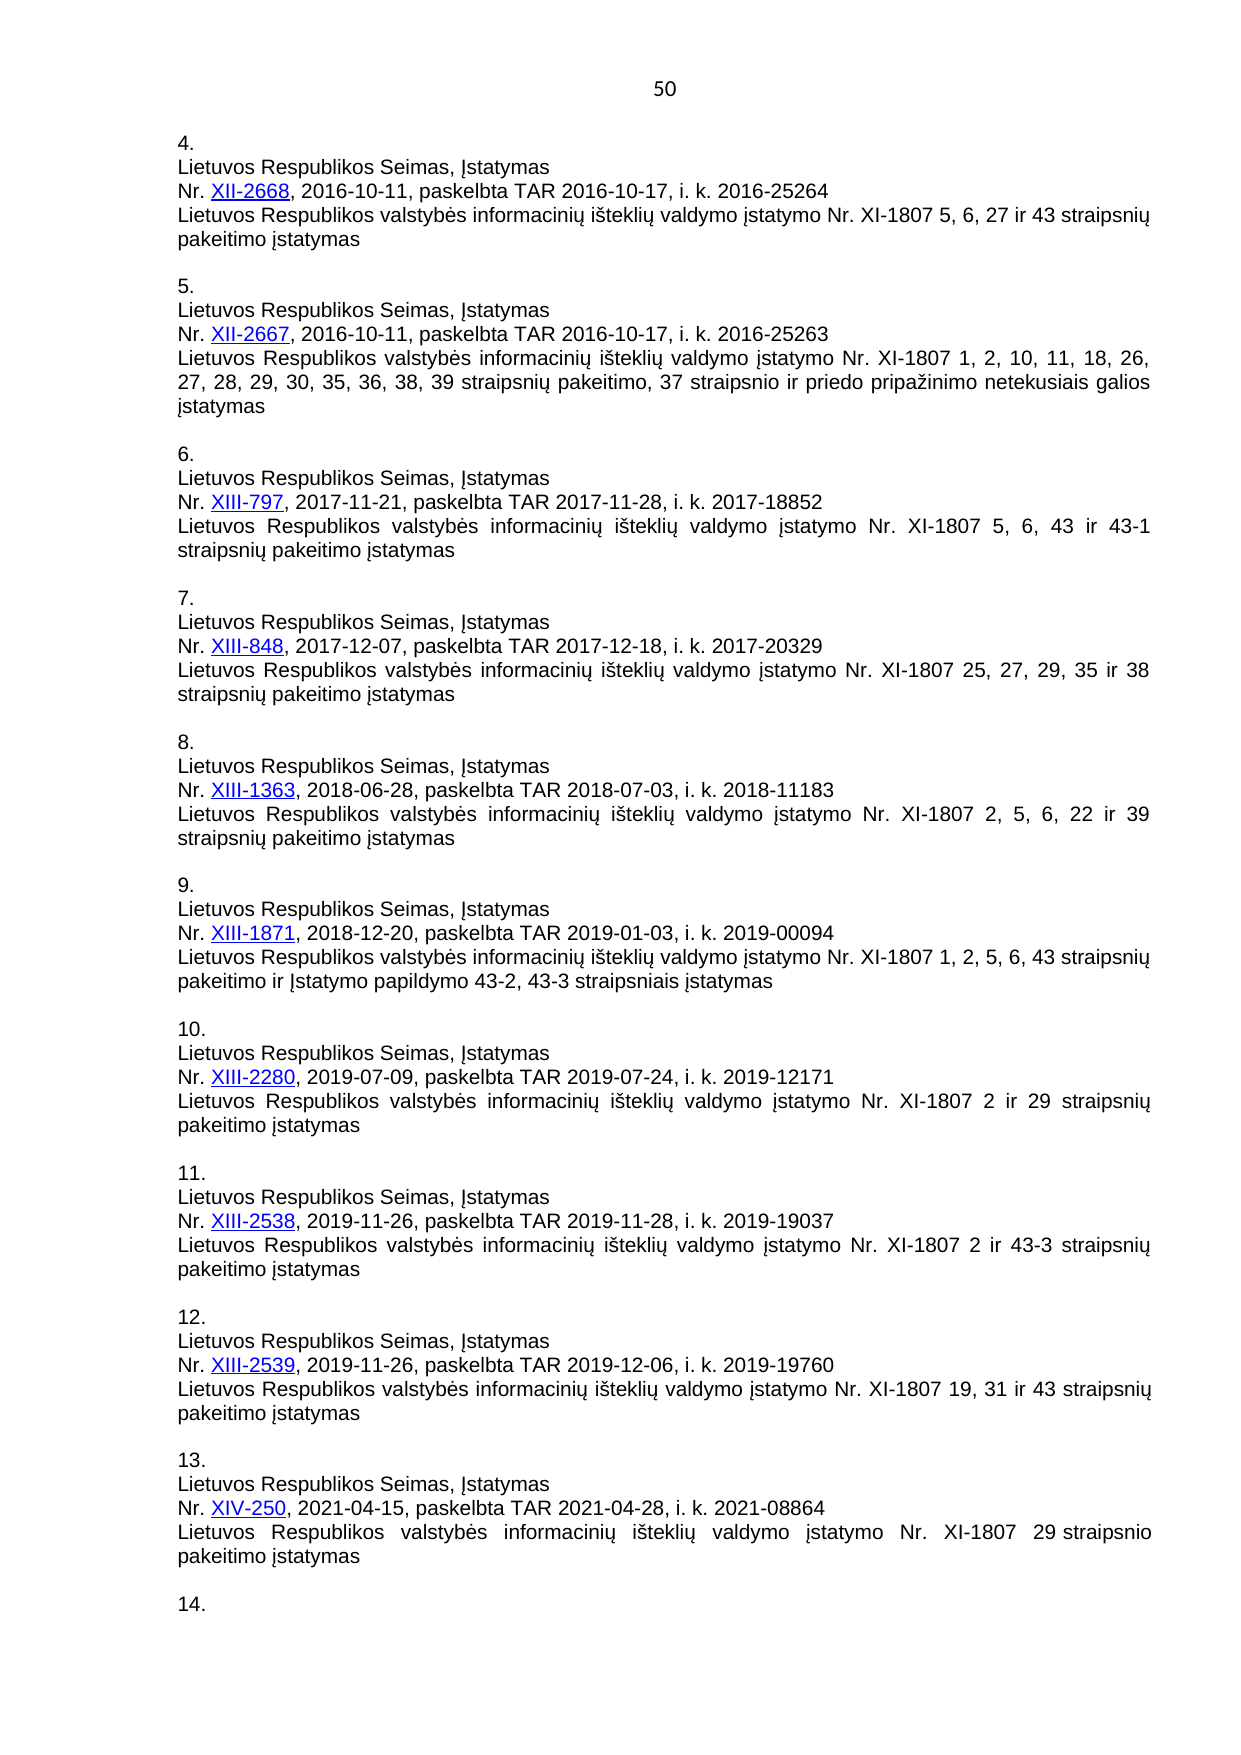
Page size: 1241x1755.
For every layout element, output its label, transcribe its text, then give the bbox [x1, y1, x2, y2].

text Lietuvos Respublikos valstybės informacinių išteklių valdymo įstatymo Nr. XI-1807 5, 6, 43 ir 43-1 straipsnių pakeitimo įstatymas [177, 514, 1152, 562]
text 10. [177, 1017, 1152, 1041]
text 8. [177, 729, 1152, 753]
text Lietuvos Respublikos Seimas, Įstatymas [177, 1328, 1152, 1352]
text Lietuvos Respublikos Seimas, Įstatymas [177, 466, 1152, 490]
text 14. [177, 1592, 1152, 1616]
text 6. [177, 442, 1152, 466]
text 4. [177, 131, 1152, 154]
text 13. [177, 1448, 1152, 1472]
text Nr. XII-2668, 2016-10-11, paskelbta TAR 2016-10-17, i. k. 2016-25264 [177, 178, 1152, 202]
text 9. [177, 873, 1152, 897]
text Nr. XIII-797, 2017-11-21, paskelbta TAR 2017-11-28, i. k. 2017-18852 [177, 490, 1152, 514]
text Lietuvos Respublikos Seimas, Įstatymas [177, 753, 1152, 777]
text Nr. XIV-250, 2021-04-15, paskelbta TAR 2021-04-28, i. k. 2021-08864 [177, 1496, 1152, 1520]
text Lietuvos Respublikos valstybės informacinių išteklių valdymo įstatymo Nr. XI-1807 2 ir 29 straipsnių pakeitimo įstatymas [177, 1089, 1152, 1137]
text Nr. XIII-2539, 2019-11-26, paskelbta TAR 2019-12-06, i. k. 2019-19760 [177, 1352, 1152, 1376]
text Lietuvos Respublikos valstybės informacinių išteklių valdymo įstatymo Nr. XI-1807 25, 27, 29, 35 ir 38 straipsnių pakeitimo įstatymas [177, 658, 1152, 706]
text Lietuvos Respublikos Seimas, Įstatymas [177, 298, 1152, 322]
text 7. [177, 586, 1152, 610]
text Nr. XII-2667, 2016-10-11, paskelbta TAR 2016-10-17, i. k. 2016-25263 [177, 322, 1152, 346]
text Nr. XIII-2538, 2019-11-26, paskelbta TAR 2019-11-28, i. k. 2019-19037 [177, 1209, 1152, 1233]
text Lietuvos Respublikos Seimas, Įstatymas [177, 1472, 1152, 1496]
text Lietuvos Respublikos Seimas, Įstatymas [177, 154, 1152, 178]
text Lietuvos Respublikos Seimas, Įstatymas [177, 897, 1152, 921]
text 5. [177, 274, 1152, 298]
text Lietuvos Respublikos valstybės informacinių išteklių valdymo įstatymo Nr. XI-1807 19, 31 ir 43 straipsnių pakeitimo įstatymas [177, 1376, 1152, 1424]
text 11. [177, 1161, 1152, 1185]
text Lietuvos Respublikos valstybės informacinių išteklių valdymo įstatymo Nr. XI-1807 2 ir 43-3 straipsnių pakeitimo įstatymas [177, 1233, 1152, 1281]
text Lietuvos Respublikos valstybės informacinių išteklių valdymo įstatymo Nr. XI-1807 2, 5, 6, 22 ir 39 straipsnių pakeitimo įstatymas [177, 801, 1152, 849]
text Lietuvos Respublikos Seimas, Įstatymas [177, 1041, 1152, 1065]
text Nr. XIII-1363, 2018-06-28, paskelbta TAR 2018-07-03, i. k. 2018-11183 [177, 777, 1152, 801]
text Nr. XIII-1871, 2018-12-20, paskelbta TAR 2019-01-03, i. k. 2019-00094 [177, 921, 1152, 945]
text Lietuvos Respublikos Seimas, Įstatymas [177, 1185, 1152, 1209]
text Lietuvos Respublikos valstybės informacinių išteklių valdymo įstatymo Nr. XI-1807 1, 2, 10, 11, 18, 26, 27, 28, 29, 30, 35, 36, 38, 39 straipsnių pakeitimo, 37 straipsnio ir priedo pripažinimo netekusiais galios įstatymas [177, 346, 1152, 418]
text 12. [177, 1304, 1152, 1328]
text Nr. XIII-2280, 2019-07-09, paskelbta TAR 2019-07-24, i. k. 2019-12171 [177, 1065, 1152, 1089]
text Lietuvos Respublikos valstybės informacinių išteklių valdymo įstatymo Nr. XI-1807 29 straipsnio pakeitimo įstatymas [177, 1520, 1152, 1568]
text Lietuvos Respublikos valstybės informacinių išteklių valdymo įstatymo Nr. XI-1807 5, 6, 27 ir 43 straipsnių pakeitimo įstatymas [177, 202, 1152, 250]
text Lietuvos Respublikos valstybės informacinių išteklių valdymo įstatymo Nr. XI-1807 1, 2, 5, 6, 43 straipsnių pakeitimo ir Įstatymo papildymo 43-2, 43-3 straipsniais įstatymas [177, 945, 1152, 993]
text Lietuvos Respublikos Seimas, Įstatymas [177, 610, 1152, 634]
text Nr. XIII-848, 2017-12-07, paskelbta TAR 2017-12-18, i. k. 2017-20329 [177, 634, 1152, 658]
